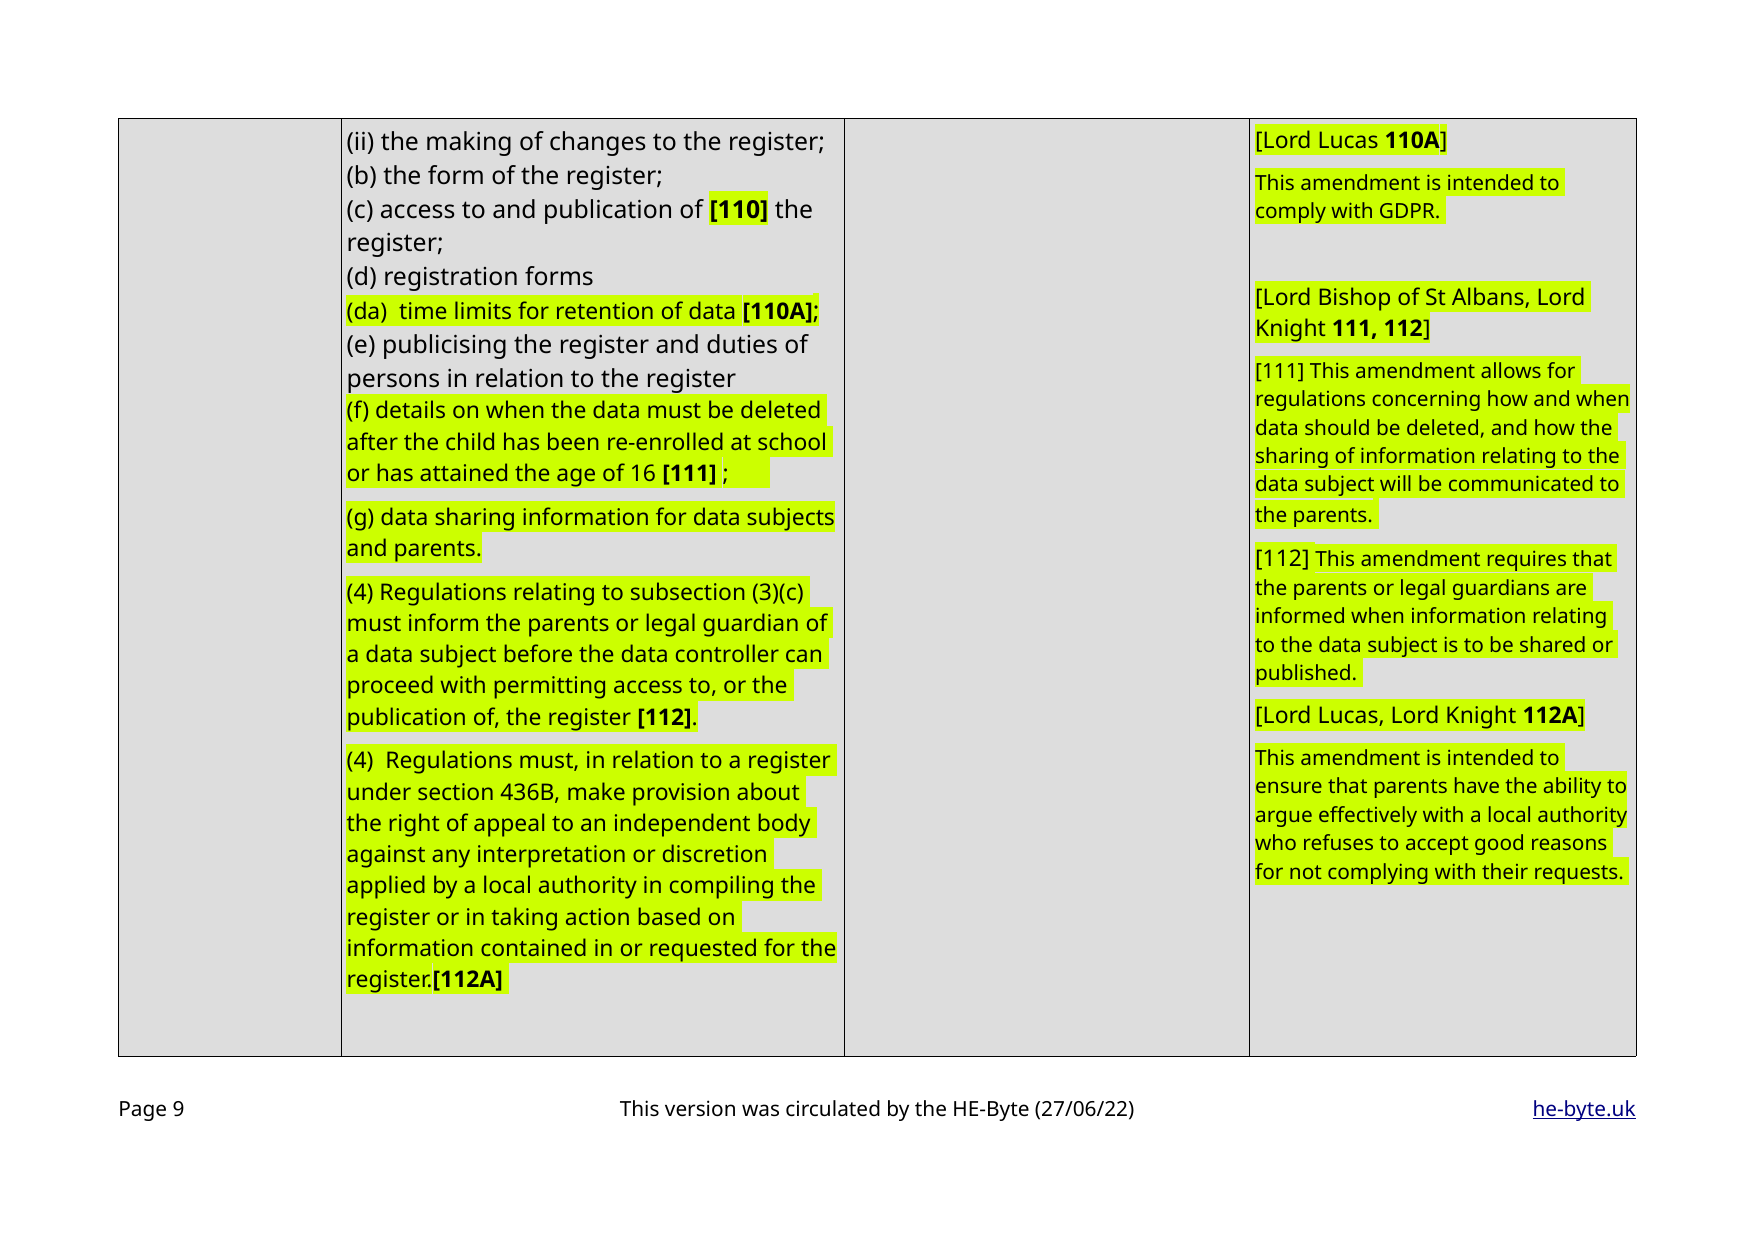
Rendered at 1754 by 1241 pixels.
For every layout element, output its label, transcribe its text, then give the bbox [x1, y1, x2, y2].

table_cell [845, 119, 1249, 1056]
table_cell (ii) the making of changes to the register; (b) the form of the register; (c) access to and publication of [110] the register; (d) registration forms (da) time limits for retention of data [110A]; (e) publicising the register and duties of persons in relation to the register (f) details on when the data must be deleted after the child has been re-enrolled at school or has attained the age of 16 [111] ; (g) data sharing information for data subjects and parents. (4) Regulations relating to subsection (3)(c) must inform the parents or legal guardian of a data subject before the data controller can proceed with permitting access to, or the publication of, the register [112]. (4) Regulations must, in relation to a register under section 436B, make provision about the right of appeal to an independent body against any interpretation or discretion applied by a local authority in compiling the register or in taking action based on information contained in or requested for the register.[112A] [342, 119, 844, 1056]
table_cell [Lord Lucas 110A] This amendment is intended to comply with GDPR. [Lord Bishop of St Albans, Lord Knight 111, 112] [111] This amendment allows for regulations concerning how and when data should be deleted, and how the sharing of information relating to the data subject will be communicated to the parents. [112] This amendment requires that the parents or legal guardians are informed when information relating to the data subject is to be shared or published. [Lord Lucas, Lord Knight 112A] This amendment is intended to ensure that parents have the ability to argue effectively with a local authority who refuses to accept good reasons for not complying with their requests. [1250, 119, 1636, 1056]
table_cell [119, 119, 341, 1056]
